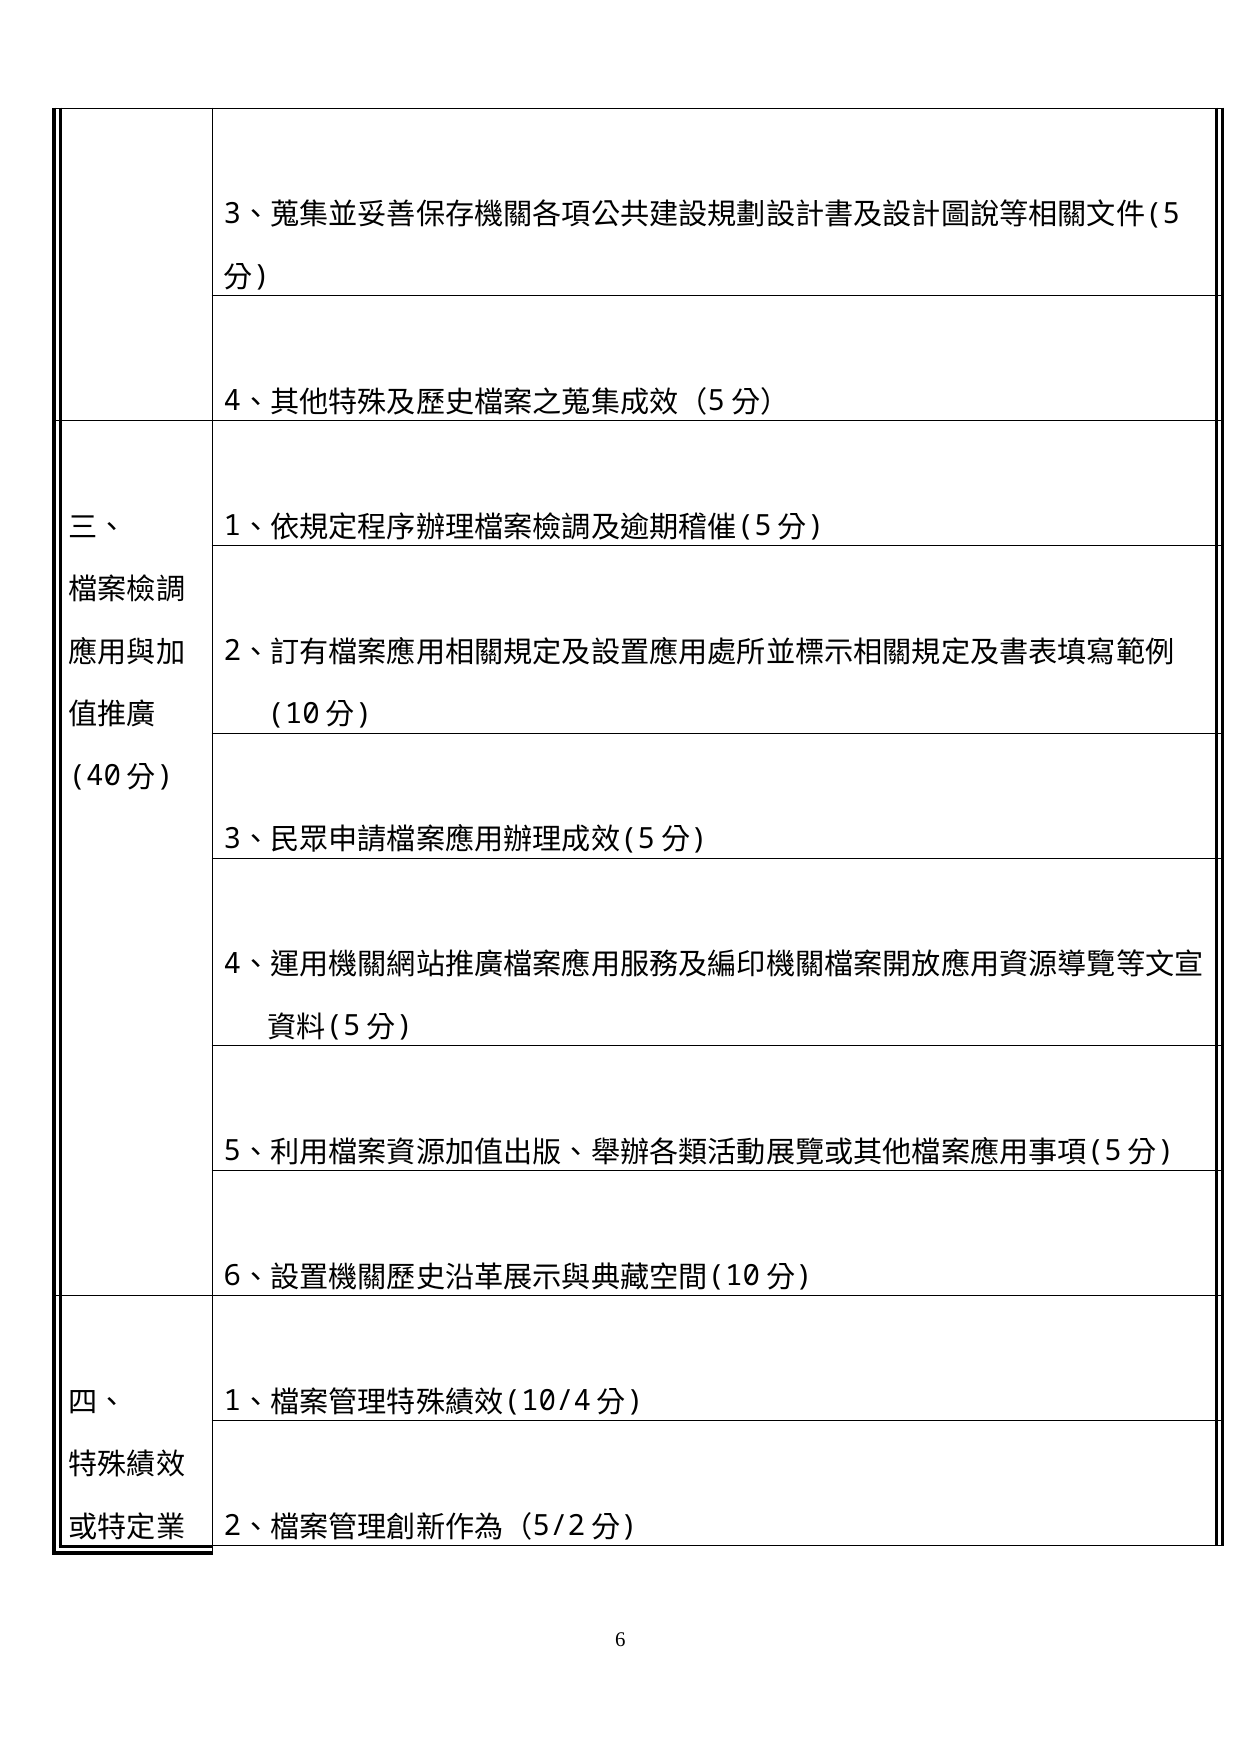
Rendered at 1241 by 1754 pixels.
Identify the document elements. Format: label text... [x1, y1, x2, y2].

table_cell 1、檔案管理特殊績效(10/4分) [213, 1296, 1215, 1420]
table_cell [62, 109, 212, 420]
table_cell 四、 特殊績效或特定業 [62, 1296, 212, 1545]
table_cell 6、設置機關歷史沿革展示與典藏空間(10分) [213, 1171, 1215, 1295]
table_cell 三、 檔案檢調應用與加值推廣 (40分) [62, 421, 212, 1295]
table_cell 4、其他特殊及歷史檔案之蒐集成效（5分） [213, 296, 1215, 420]
table_cell 1、依規定程序辦理檔案檢調及逾期稽催(5分) [213, 421, 1215, 545]
table_cell 4、運用機關網站推廣檔案應用服務及編印機關檔案開放應用資源導覽等文宣資料(5分) [213, 859, 1215, 1045]
table_cell 3、蒐集並妥善保存機關各項公共建設規劃設計書及設計圖說等相關文件(5分) [213, 109, 1215, 295]
table_cell 2、檔案管理創新作為（5/2分) [213, 1421, 1215, 1545]
table_cell 5、利用檔案資源加值出版、舉辦各類活動展覽或其他檔案應用事項(5分) [213, 1046, 1215, 1170]
table_cell 3、民眾申請檔案應用辦理成效(5分) [213, 734, 1215, 858]
table_cell 2、訂有檔案應用相關規定及設置應用處所並標示相關規定及書表填寫範例 (10分) [213, 546, 1215, 733]
